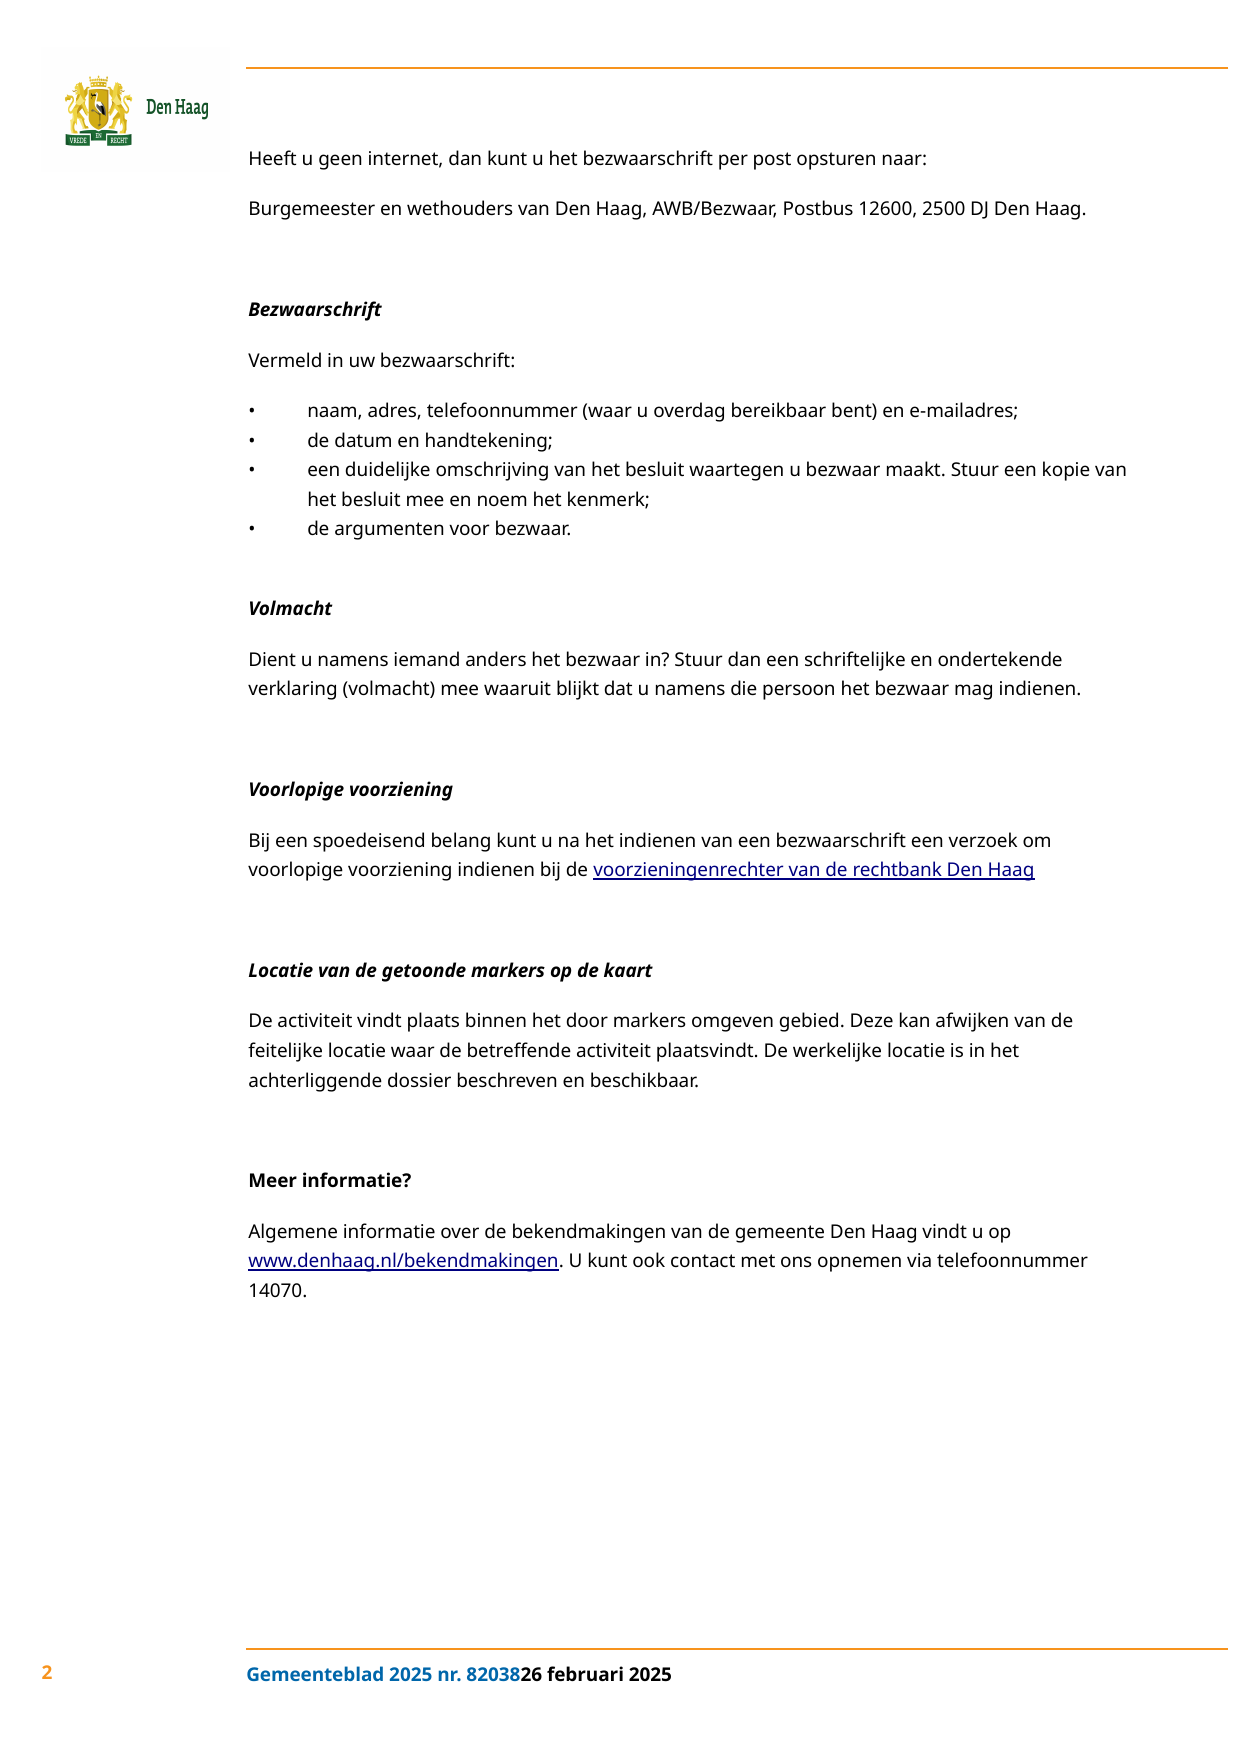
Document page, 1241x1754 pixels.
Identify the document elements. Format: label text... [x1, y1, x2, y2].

picture [41, 47, 231, 172]
text Volmacht [248, 596, 1152, 621]
text Burgemeester en wethouders van Den Haag, AWB/Bezwaar, Postbus 12600, 2500 DJ Den Haag. [248, 196, 1152, 221]
text Vermeld in uw bezwaarschrift: [248, 347, 1152, 373]
list de datum en handtekening; [248, 427, 1152, 453]
text Bij een spoedeisend belang kunt u na het indienen van een bezwaarschrift een verzoek om voorlopige voorziening indienen bij de voorzieningenrechter van de rechtbank Den Haag [248, 827, 1152, 882]
text Dient u namens iemand anders het bezwaar in? Stuur dan een schriftelijke en ondertekende verklaring (volmacht) mee waaruit blijkt dat u namens die persoon het bezwaar mag indienen. [248, 646, 1152, 701]
text Voorlopige voorziening [248, 776, 1152, 802]
text Heeft u geen internet, dan kunt u het bezwaarschrift per post opsturen naar: [248, 145, 1152, 171]
list de argumenten voor bezwaar. [248, 516, 1152, 541]
list naam, adres, telefoonnummer (waar u overdag bereikbaar bent) en e-mailadres; [248, 397, 1152, 423]
text Locatie van de getoonde markers op de kaart [248, 957, 1152, 983]
list een duidelijke omschrijving van het besluit waartegen u bezwaar maakt. Stuur een kopie van het besluit mee en noem het kenmerk; [248, 456, 1152, 512]
text De activiteit vindt plaats binnen het door markers omgeven gebied. Deze kan afwijken van de feitelijke locatie waar de betreffende activiteit plaatsvindt. De werkelijke locatie is in het achterliggende dossier beschreven en beschikbaar. [248, 1008, 1152, 1093]
text Algemene informatie over de bekendmakingen van de gemeente Den Haag vindt u op www.denhaag.nl/bekendmakingen. U kunt ook contact met ons opnemen via telefoonnummer 14070. [248, 1218, 1152, 1303]
text Meer informatie? [248, 1168, 1152, 1193]
text Bezwaarschrift [248, 296, 1152, 322]
